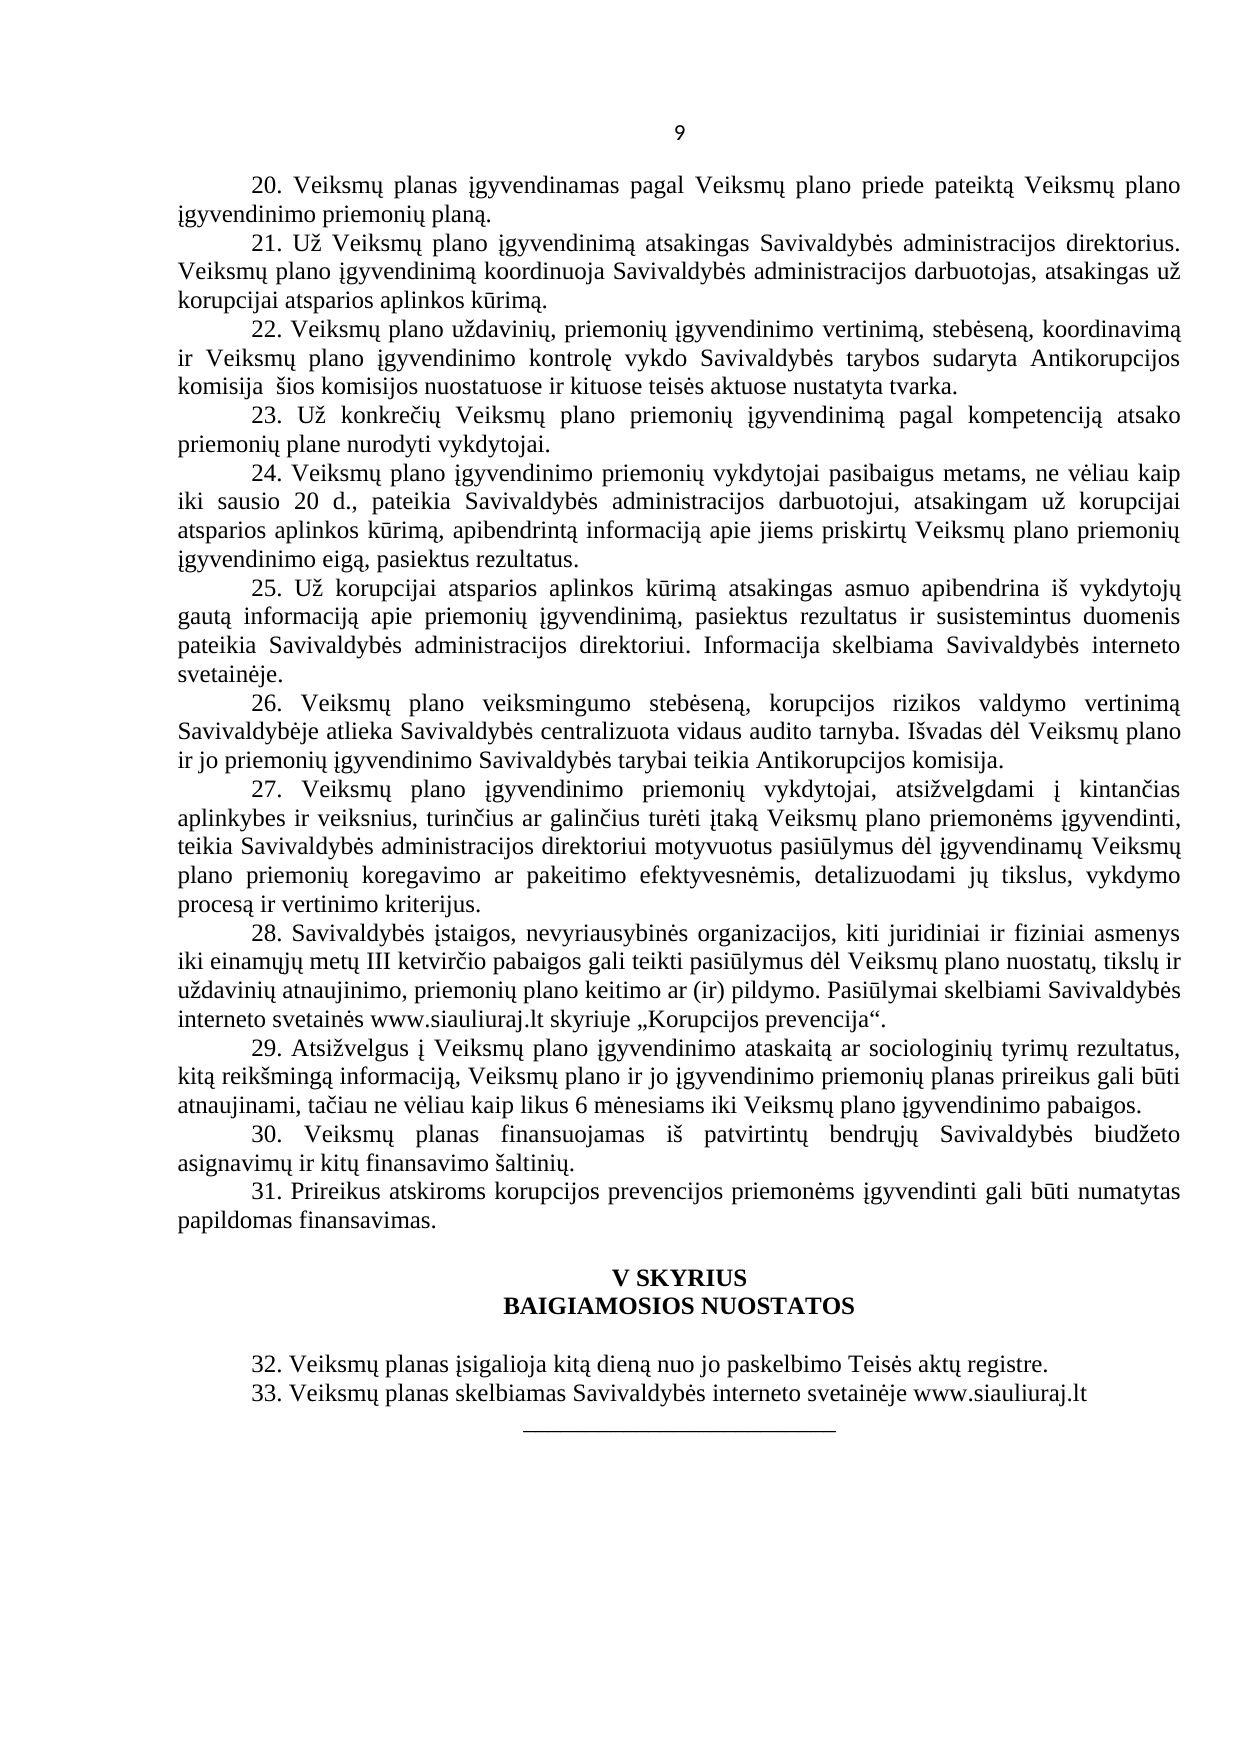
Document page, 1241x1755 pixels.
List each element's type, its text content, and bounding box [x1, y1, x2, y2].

text 29. Atsižvelgus į Veiksmų plano įgyvendinimo ataskaitą ar sociologinių tyrimų rezultatus, kitą reikšmingą informaciją, Veiksmų plano ir jo įgyvendinimo priemonių planas prireikus gali būti atnaujinami, tačiau ne vėliau kaip likus 6 mėnesiams iki Veiksmų plano įgyvendinimo pabaigos. [177, 1033, 1181, 1119]
text V SKYRIUS [177, 1263, 1181, 1291]
text 25. Už korupcijai atsparios aplinkos kūrimą atsakingas asmuo apibendrina iš vykdytojų gautą informaciją apie priemonių įgyvendinimą, pasiektus rezultatus ir susistemintus duomenis pateikia Savivaldybės administracijos direktoriui. Informacija skelbiama Savivaldybės interneto svetainėje. [177, 573, 1181, 688]
text 26. Veiksmų plano veiksmingumo stebėseną, korupcijos rizikos valdymo vertinimą Savivaldybėje atlieka Savivaldybės centralizuota vidaus audito tarnyba. Išvadas dėl Veiksmų plano ir jo priemonių įgyvendinimo Savivaldybės tarybai teikia Antikorupcijos komisija. [177, 688, 1181, 774]
text 21. Už Veiksmų plano įgyvendinimą atsakingas Savivaldybės administracijos direktorius. Veiksmų plano įgyvendinimą koordinuoja Savivaldybės administracijos darbuotojas, atsakingas už korupcijai atsparios aplinkos kūrimą. [177, 228, 1181, 314]
text _________________________ [177, 1406, 1181, 1435]
text 20. Veiksmų planas įgyvendinamas pagal Veiksmų plano priede pateiktą Veiksmų plano įgyvendinimo priemonių planą. [177, 170, 1181, 228]
text 24. Veiksmų plano įgyvendinimo priemonių vykdytojai pasibaigus metams, ne vėliau kaip iki sausio 20 d., pateikia Savivaldybės administracijos darbuotojui, atsakingam už korupcijai atsparios aplinkos kūrimą, apibendrintą informaciją apie jiems priskirtų Veiksmų plano priemonių įgyvendinimo eigą, pasiektus rezultatus. [177, 458, 1181, 573]
text 31. Prireikus atskiroms korupcijos prevencijos priemonėms įgyvendinti gali būti numatytas papildomas finansavimas. [177, 1176, 1181, 1234]
text 32. Veiksmų planas įsigalioja kitą dieną nuo jo paskelbimo Teisės aktų registre. [177, 1349, 1181, 1378]
text 27. Veiksmų plano įgyvendinimo priemonių vykdytojai, atsižvelgdami į kintančias aplinkybes ir veiksnius, turinčius ar galinčius turėti įtaką Veiksmų plano priemonėms įgyvendinti, teikia Savivaldybės administracijos direktoriui motyvuotus pasiūlymus dėl įgyvendinamų Veiksmų plano priemonių koregavimo ar pakeitimo efektyvesnėmis, detalizuodami jų tikslus, vykdymo procesą ir vertinimo kriterijus. [177, 774, 1181, 918]
text 28. Savivaldybės įstaigos, nevyriausybinės organizacijos, kiti juridiniai ir fiziniai asmenys iki einamųjų metų III ketvirčio pabaigos gali teikti pasiūlymus dėl Veiksmų plano nuostatų, tikslų ir uždavinių atnaujinimo, priemonių plano keitimo ar (ir) pildymo. Pasiūlymai skelbiami Savivaldybės interneto svetainės www.siauliuraj.lt skyriuje „Korupcijos prevencija“. [177, 918, 1181, 1033]
text 30. Veiksmų planas finansuojamas iš patvirtintų bendrųjų Savivaldybės biudžeto asignavimų ir kitų finansavimo šaltinių. [177, 1119, 1181, 1176]
text BAIGIAMOSIOS NUOSTATOS [177, 1291, 1181, 1320]
text 23. Už konkrečių Veiksmų plano priemonių įgyvendinimą pagal kompetenciją atsako priemonių plane nurodyti vykdytojai. [177, 400, 1181, 458]
text 33. Veiksmų planas skelbiamas Savivaldybės interneto svetainėje www.siauliuraj.lt [177, 1378, 1181, 1406]
text 22. Veiksmų plano uždavinių, priemonių įgyvendinimo vertinimą, stebėseną, koordinavimą ir Veiksmų plano įgyvendinimo kontrolę vykdo Savivaldybės tarybos sudaryta Antikorupcijos komisija šios komisijos nuostatuose ir kituose teisės aktuose nustatyta tvarka. [177, 314, 1181, 400]
